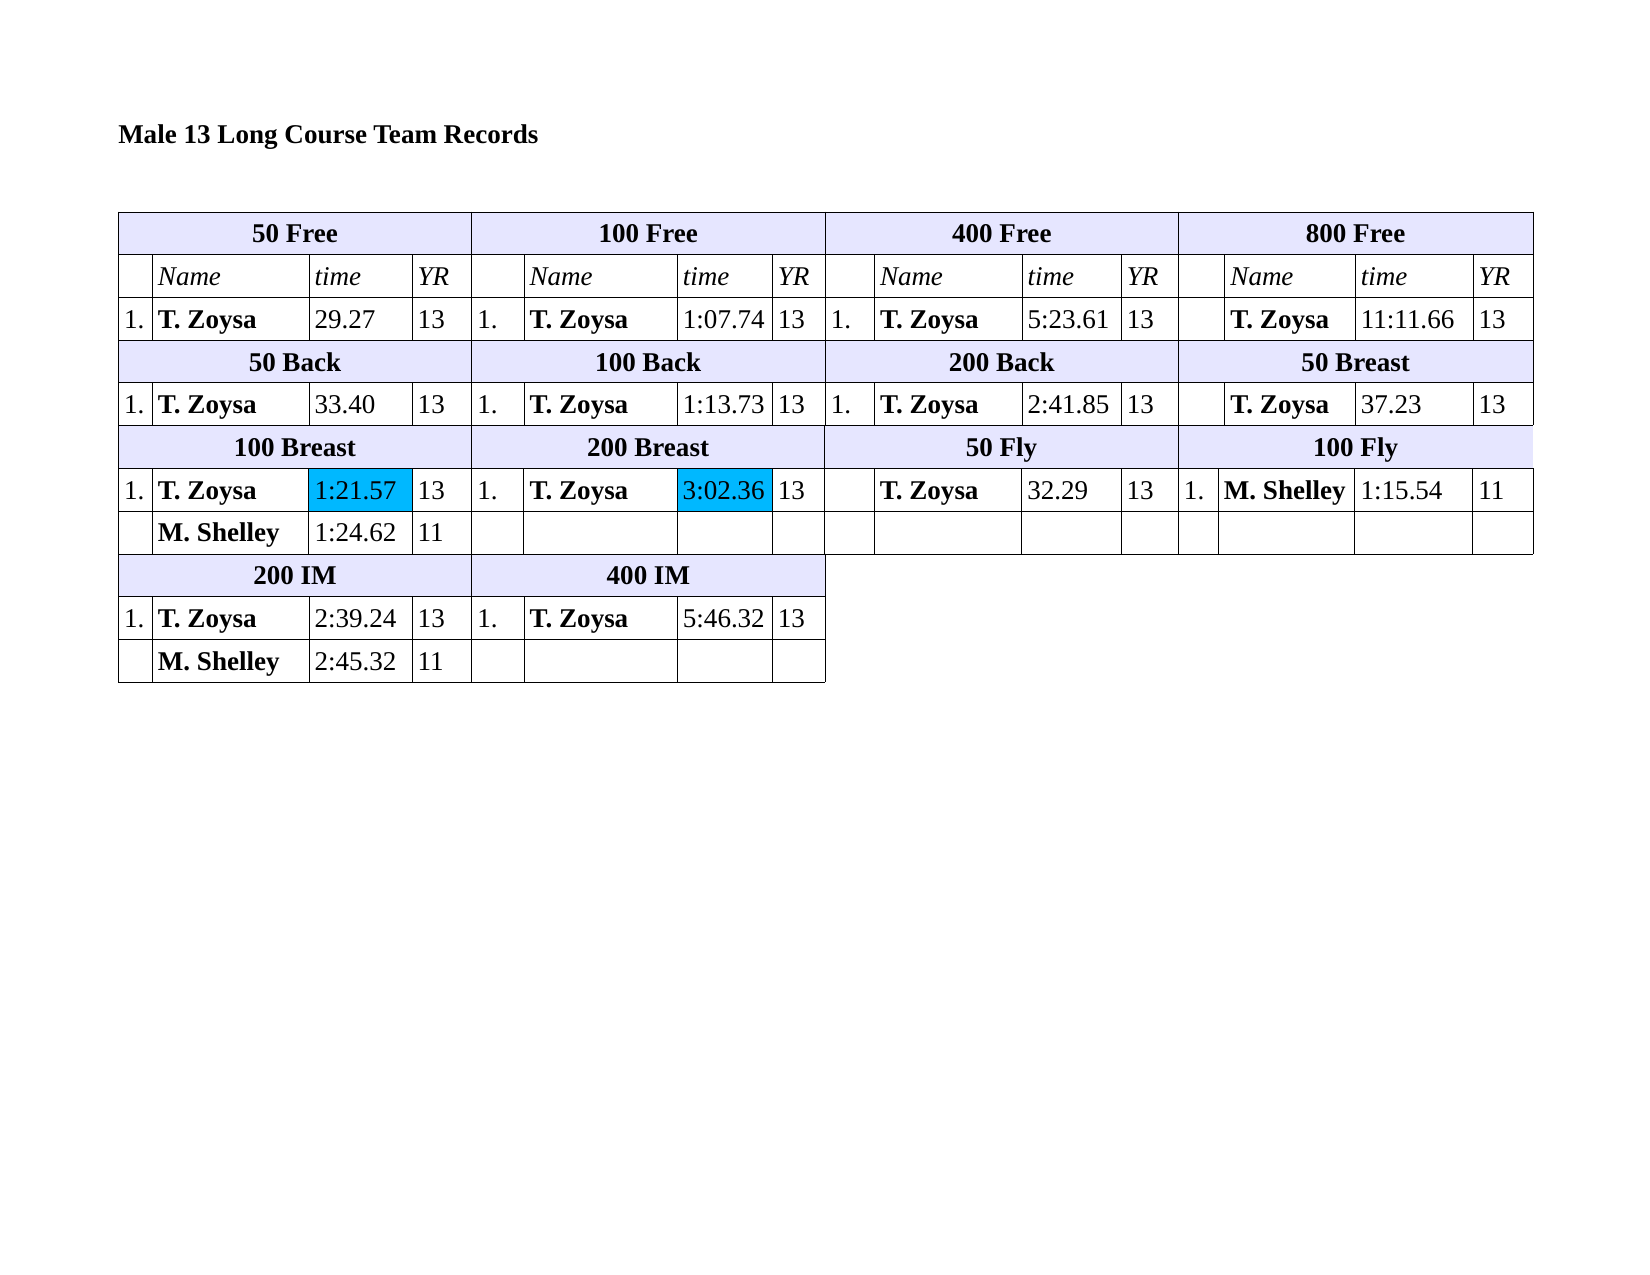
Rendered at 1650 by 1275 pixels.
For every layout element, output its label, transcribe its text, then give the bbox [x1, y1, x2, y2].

table_cell 33.40 [310, 383, 412, 425]
table_cell 13 [773, 597, 825, 639]
table_cell 2:39.24 [310, 597, 412, 639]
table_cell 3:02.36 [678, 469, 772, 511]
table_cell [472, 640, 524, 682]
table_cell [1473, 639, 1533, 682]
table_cell 2:45.32 [310, 640, 412, 682]
table_cell [678, 640, 772, 682]
table_header 200 Back [826, 341, 1178, 382]
table_cell YR [773, 255, 825, 297]
table_cell 1:24.62 [309, 512, 412, 553]
table_cell 13 [1122, 469, 1178, 511]
table_header 400 Free [826, 213, 1178, 254]
table_cell [874, 639, 1022, 682]
table_cell 13 [413, 298, 471, 340]
table_cell 13 [413, 469, 471, 511]
table_cell 1. [119, 469, 152, 511]
table_cell YR [1122, 255, 1178, 297]
table_cell 32.29 [1022, 469, 1121, 511]
table_cell [1122, 512, 1178, 553]
table_cell [1355, 512, 1472, 553]
table_cell M. Shelley [153, 640, 309, 682]
table_cell YR [1474, 255, 1533, 297]
table_cell [874, 596, 1022, 639]
table_cell 5:23.61 [1023, 298, 1121, 340]
table_cell [1224, 596, 1355, 639]
table_cell [825, 469, 874, 511]
table_cell [1022, 639, 1121, 682]
table_cell [773, 640, 825, 682]
table_cell 1. [119, 383, 152, 425]
table_header 50 Fly [825, 426, 1178, 468]
table_header 200 Breast [472, 426, 824, 468]
table_cell YR [413, 255, 471, 297]
table_cell [826, 255, 874, 297]
table_cell 1:21.57 [309, 469, 412, 511]
table_cell T. Zoysa [875, 383, 1022, 425]
table_header 50 Back [119, 341, 471, 382]
table_cell [1473, 512, 1533, 553]
table_cell T. Zoysa [875, 298, 1022, 340]
table_cell 2:41.85 [1023, 383, 1121, 425]
table_cell [119, 255, 152, 297]
table_header 100 Breast [119, 426, 471, 468]
table_cell T. Zoysa [1225, 298, 1355, 340]
table_cell time [1356, 255, 1473, 297]
table_cell 1. [826, 298, 874, 340]
table_cell [525, 640, 677, 682]
table_cell [1224, 639, 1355, 682]
table_cell 1. [826, 383, 874, 425]
table_cell Name [525, 255, 677, 297]
table_cell [1355, 639, 1473, 682]
table_cell [1178, 639, 1224, 682]
table_cell T. Zoysa [875, 469, 1021, 511]
table_cell [1121, 639, 1178, 682]
table_cell [472, 255, 524, 297]
table_cell T. Zoysa [153, 383, 309, 425]
table_cell 1:07.74 [678, 298, 772, 340]
table_header [1178, 555, 1533, 596]
table_cell 13 [773, 298, 825, 340]
table_header 400 IM [472, 555, 825, 596]
table_cell [472, 512, 523, 553]
table_cell [1355, 596, 1473, 639]
table_cell T. Zoysa [153, 469, 308, 511]
table_cell T. Zoysa [153, 298, 309, 340]
table_cell 5:46.32 [678, 597, 772, 639]
table_cell 1. [472, 597, 524, 639]
table_cell [119, 512, 152, 553]
table_cell [1179, 255, 1224, 297]
table_cell [826, 596, 874, 639]
table_cell [826, 639, 874, 682]
table_cell [825, 512, 874, 553]
table_cell [1179, 298, 1224, 340]
table_cell 13 [773, 469, 824, 511]
table_cell [119, 640, 152, 682]
table_cell 37.23 [1356, 383, 1473, 425]
table_cell 13 [773, 383, 825, 425]
table_cell 1. [1179, 469, 1218, 511]
table_cell time [310, 255, 412, 297]
table_cell 13 [413, 597, 471, 639]
table_cell T. Zoysa [524, 469, 677, 511]
table_cell T. Zoysa [525, 597, 677, 639]
table_header 50 Breast [1179, 341, 1533, 382]
table_cell 11 [413, 640, 471, 682]
table_cell 11 [1473, 469, 1533, 511]
table_header 200 IM [119, 555, 471, 596]
table_cell 1:13.73 [678, 383, 772, 425]
table_cell 1. [119, 298, 152, 340]
table_header 100 Back [472, 341, 825, 382]
table_cell T. Zoysa [525, 383, 677, 425]
table_cell 1. [119, 597, 152, 639]
table_cell 13 [1122, 383, 1178, 425]
table_cell 13 [1474, 383, 1533, 425]
table_cell 29.27 [310, 298, 412, 340]
table_cell [1121, 596, 1178, 639]
table_cell Name [153, 255, 309, 297]
table_cell T. Zoysa [525, 298, 677, 340]
table_cell [1179, 383, 1224, 425]
table_cell time [678, 255, 772, 297]
table_cell 11 [413, 512, 471, 553]
table_cell [1022, 596, 1121, 639]
text Male 13 Long Course Team Records [118, 118, 1532, 149]
table_cell T. Zoysa [153, 597, 309, 639]
table_cell Name [1225, 255, 1355, 297]
table_cell 1. [472, 383, 524, 425]
table_cell M. Shelley [153, 512, 308, 553]
table_cell [1179, 512, 1218, 553]
table_cell 1. [472, 469, 523, 511]
table_cell [773, 512, 824, 553]
table_cell 13 [413, 383, 471, 425]
table_header [826, 555, 1178, 596]
table_cell Name [875, 255, 1022, 297]
table_cell [1178, 596, 1224, 639]
table_cell 1. [472, 298, 524, 340]
table_cell [1022, 512, 1121, 553]
table_cell M. Shelley [1219, 469, 1354, 511]
table_cell [524, 512, 677, 553]
table_header 50 Free [119, 213, 471, 254]
table_cell [1473, 596, 1533, 639]
table_cell time [1023, 255, 1121, 297]
table_header 100 Fly [1179, 426, 1533, 468]
table_cell [875, 512, 1021, 553]
table_cell 13 [1122, 298, 1178, 340]
table_cell 1:15.54 [1355, 469, 1472, 511]
table_cell T. Zoysa [1225, 383, 1355, 425]
table_cell [1219, 512, 1354, 553]
table_cell 13 [1474, 298, 1533, 340]
table_header 800 Free [1179, 213, 1533, 254]
table_cell 11:11.66 [1356, 298, 1473, 340]
table_cell [678, 512, 772, 553]
table_header 100 Free [472, 213, 825, 254]
